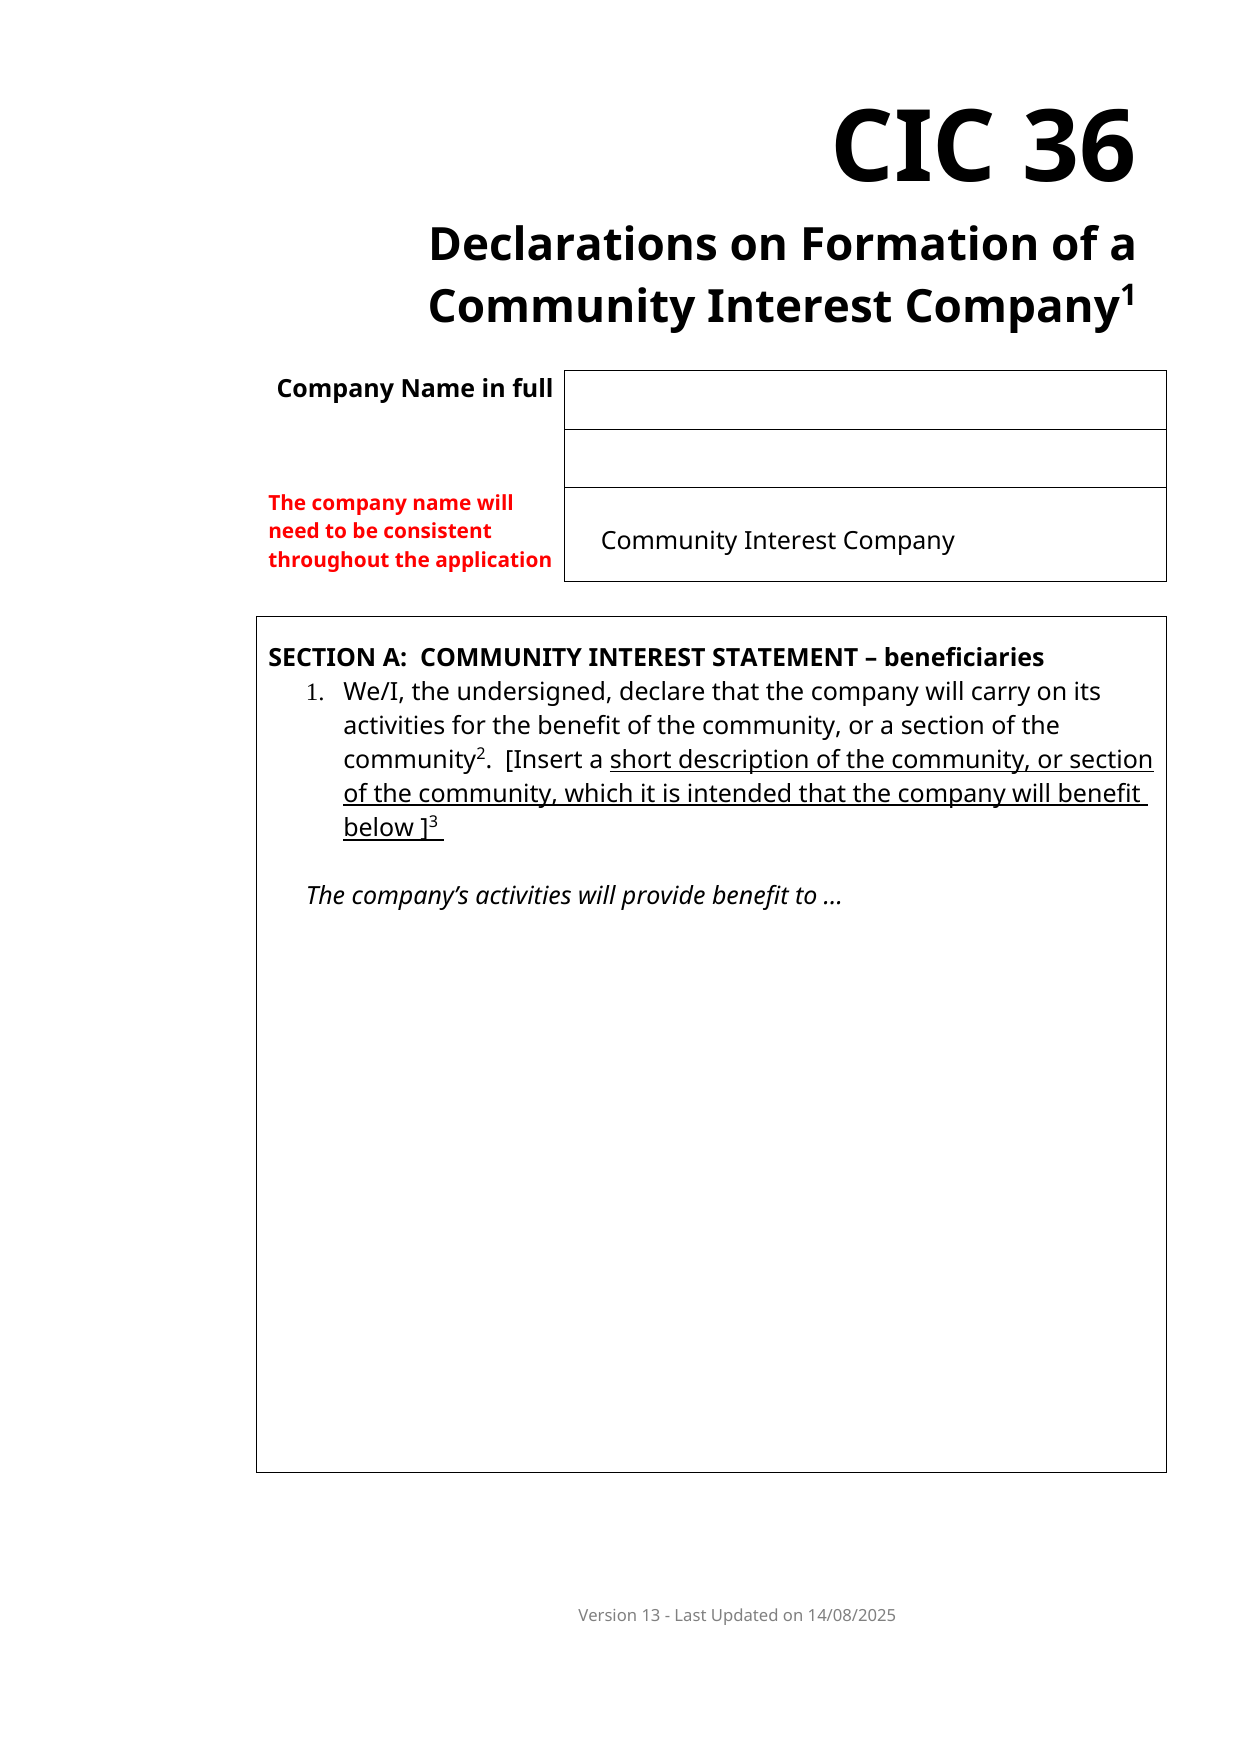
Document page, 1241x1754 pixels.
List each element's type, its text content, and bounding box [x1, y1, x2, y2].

table_cell [565, 371, 1166, 429]
table_cell [565, 582, 1166, 616]
table_cell The company name will need to be consistent throughout the application [257, 487, 564, 581]
subtitle Declarations on Formation of a Community Interest Company [187, 211, 1137, 336]
subtitle CIC 36 [187, 75, 1137, 211]
table_cell Company Name in full [257, 370, 564, 429]
table_cell [257, 581, 565, 616]
table_cell [565, 488, 589, 581]
table_cell [565, 430, 1166, 487]
table_cell SECTION A: COMMUNITY INTEREST STATEMENT – beneficiaries We/I, the undersigned, declare that the company will carry on its activities for the benefit of the community, or a section of the community. [Insert a short description of the community, or section of the community, which it is intended that the company will benefit below ] The company’s activities will provide benefit to ... [257, 617, 1166, 1472]
table_cell [257, 429, 564, 487]
table_cell [110, 370, 257, 1472]
table_cell Community Interest Company [589, 488, 1166, 581]
table_header [110, 336, 1166, 370]
